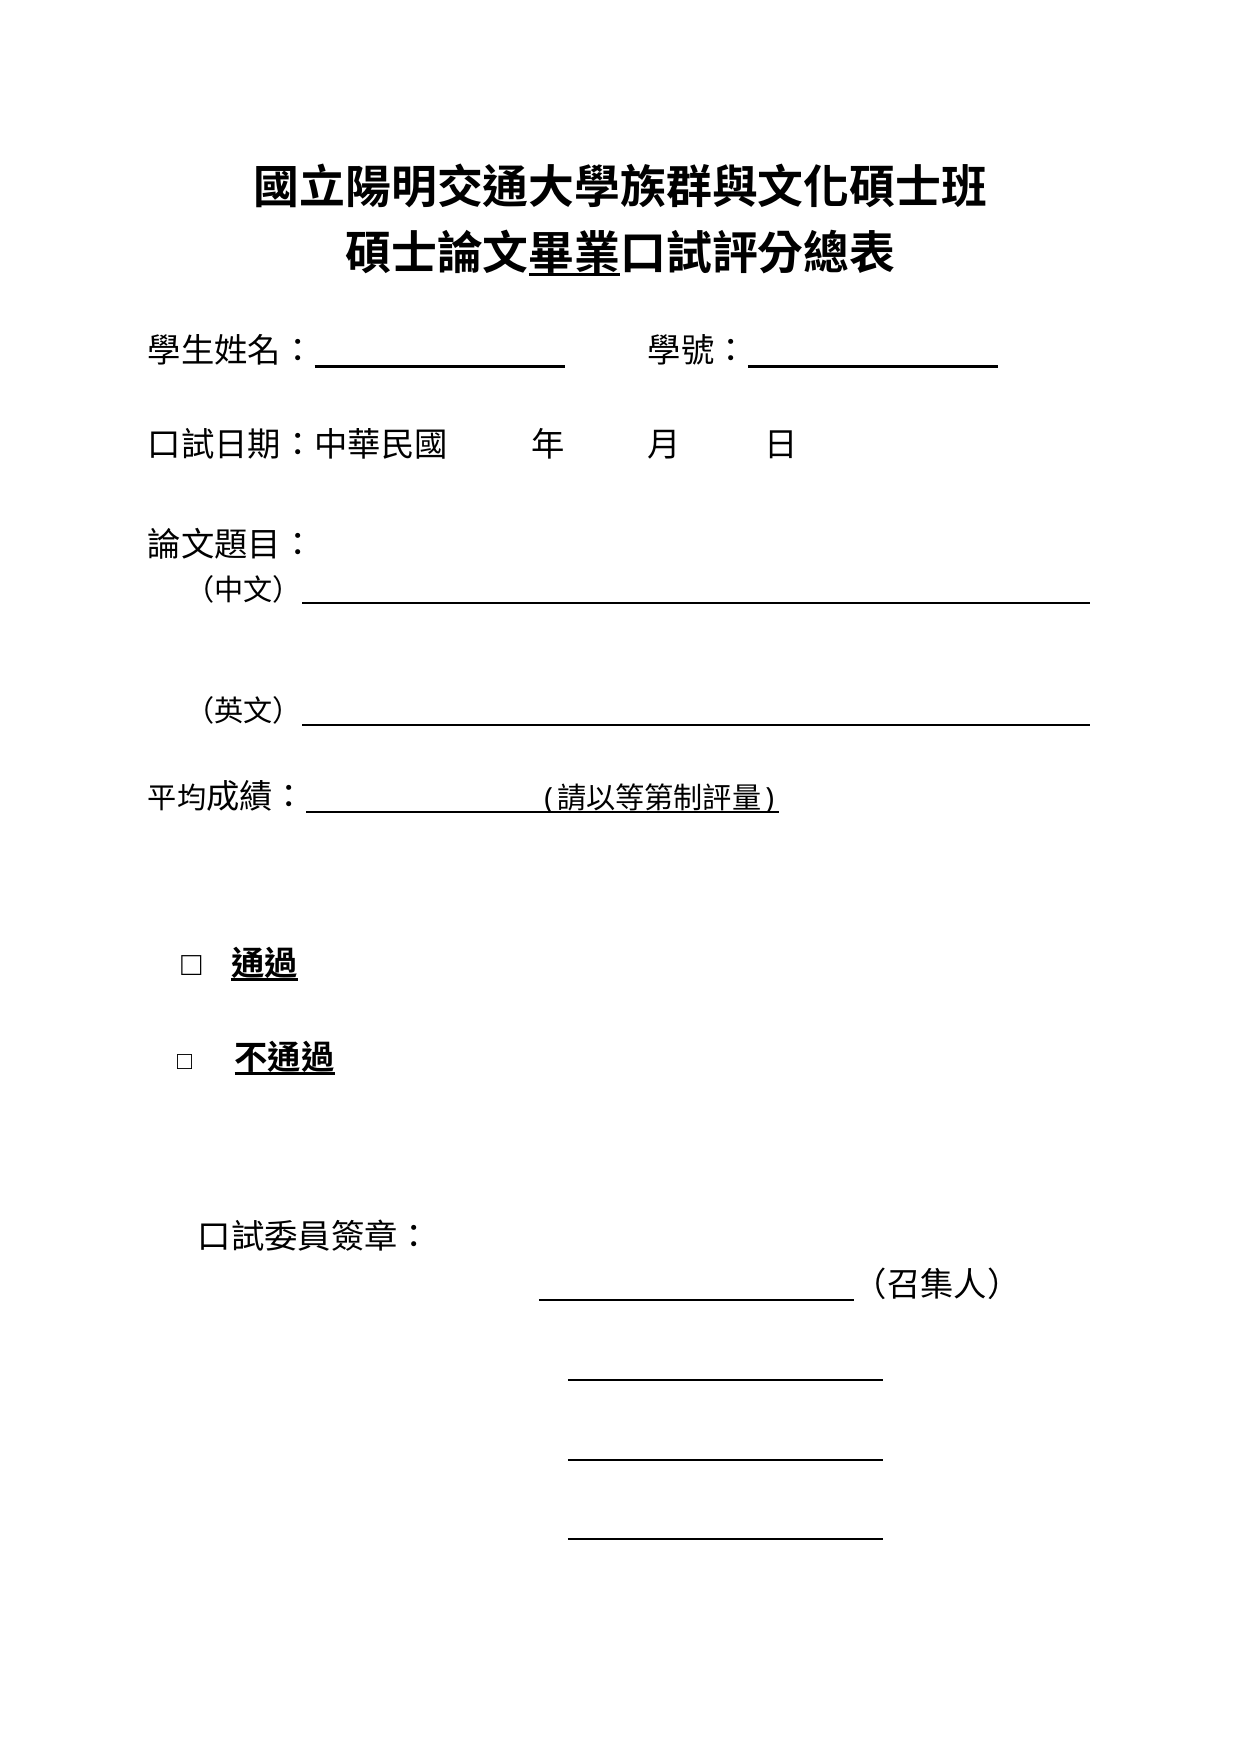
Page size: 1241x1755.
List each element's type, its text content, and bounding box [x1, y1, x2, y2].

text （英文） [148, 688, 1093, 730]
list 不通過 [177, 1031, 1093, 1079]
text （中文） [148, 566, 1093, 608]
text 論文題目： [148, 516, 1093, 566]
text （召集人） [148, 1258, 1093, 1306]
text 口試日期：中華民國 年 月 日 [148, 418, 1093, 466]
list 通過 [181, 937, 1093, 985]
text 國立陽明交通大學族群與文化碩士班 [148, 150, 1093, 216]
text 學生姓名： 學號： [148, 322, 1093, 372]
text 碩士論文畢業口試評分總表 [148, 216, 1093, 283]
text 口試委員簽章： [148, 1210, 1093, 1258]
text 平均成績： (請以等第制評量) [148, 770, 1093, 818]
